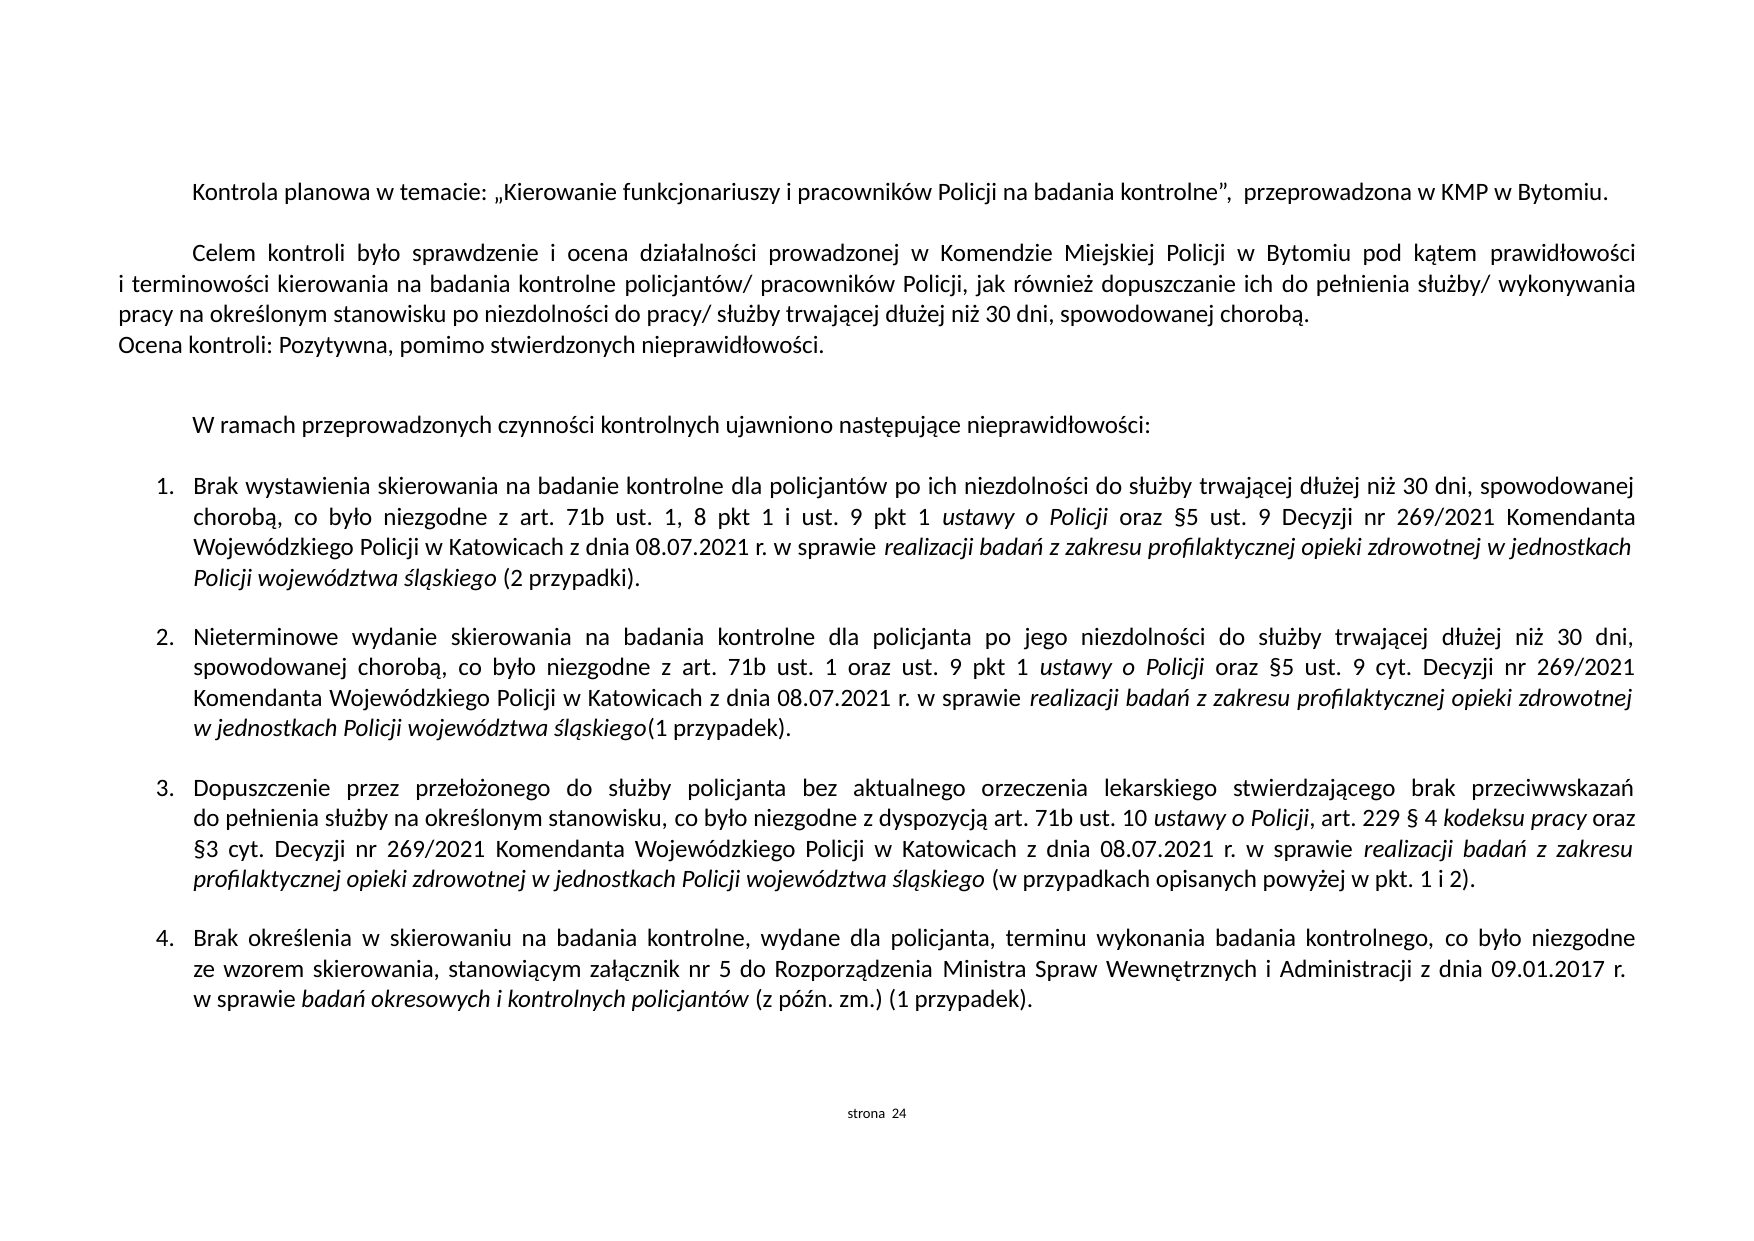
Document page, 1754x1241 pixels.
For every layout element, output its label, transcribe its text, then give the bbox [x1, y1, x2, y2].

list Nieterminowe wydanie skierowania na badania kontrolne dla policjanta po jego niezdolności do służby trwającej dłużej niż 30 dni, spowodowanej chorobą, co było niezgodne z art. 71b ust. 1 oraz ust. 9 pkt 1 ustawy o Policji oraz §5 ust. 9 cyt. Decyzji nr 269/2021 Komendanta Wojewódzkiego Policji w Katowicach z dnia 08.07.2021 r. w sprawie realizacji badań z zakresu profilaktycznej opieki zdrowotnej w jednostkach Policji województwa śląskiego(1 przypadek). [156, 621, 1636, 743]
list Dopuszczenie przez przełożonego do służby policjanta bez aktualnego orzeczenia lekarskiego stwierdzającego brak przeciwwskazań do pełnienia służby na określonym stanowisku, co było niezgodne z dyspozycją art. 71b ust. 10 ustawy o Policji, art. 229 § 4 kodeksu pracy oraz §3 cyt. Decyzji nr 269/2021 Komendanta Wojewódzkiego Policji w Katowicach z dnia 08.07.2021 r. w sprawie realizacji badań z zakresu profilaktycznej opieki zdrowotnej w jednostkach Policji województwa śląskiego (w przypadkach opisanych powyżej w pkt. 1 i 2). [156, 772, 1636, 894]
text W ramach przeprowadzonych czynności kontrolnych ujawniono następujące nieprawidłowości: [118, 409, 1636, 439]
text Celem kontroli było sprawdzenie i ocena działalności prowadzonej w Komendzie Miejskiej Policji w Bytomiu pod kątem prawidłowości i terminowości kierowania na badania kontrolne policjantów/ pracowników Policji, jak również dopuszczanie ich do pełnienia służby/ wykonywania pracy na określonym stanowisku po niezdolności do pracy/ służby trwającej dłużej niż 30 dni, spowodowanej chorobą. [118, 237, 1636, 329]
text Kontrola planowa w temacie: „Kierowanie funkcjonariuszy i pracowników Policji na badania kontrolne”, przeprowadzona w KMP w Bytomiu. [118, 176, 1636, 207]
list Brak wystawienia skierowania na badanie kontrolne dla policjantów po ich niezdolności do służby trwającej dłużej niż 30 dni, spowodowanej chorobą, co było niezgodne z art. 71b ust. 1, 8 pkt 1 i ust. 9 pkt 1 ustawy o Policji oraz §5 ust. 9 Decyzji nr 269/2021 Komendanta Wojewódzkiego Policji w Katowicach z dnia 08.07.2021 r. w sprawie realizacji badań z zakresu profilaktycznej opieki zdrowotnej w jednostkach Policji województwa śląskiego (2 przypadki). [156, 470, 1636, 592]
text Ocena kontroli: Pozytywna, pomimo stwierdzonych nieprawidłowości. [118, 329, 1636, 359]
list Brak określenia w skierowaniu na badania kontrolne, wydane dla policjanta, terminu wykonania badania kontrolnego, co było niezgodne ze wzorem skierowania, stanowiącym załącznik nr 5 do Rozporządzenia Ministra Spraw Wewnętrznych i Administracji z dnia 09.01.2017 r. w sprawie badań okresowych i kontrolnych policjantów (z późn. zm.) (1 przypadek). [156, 923, 1636, 1014]
